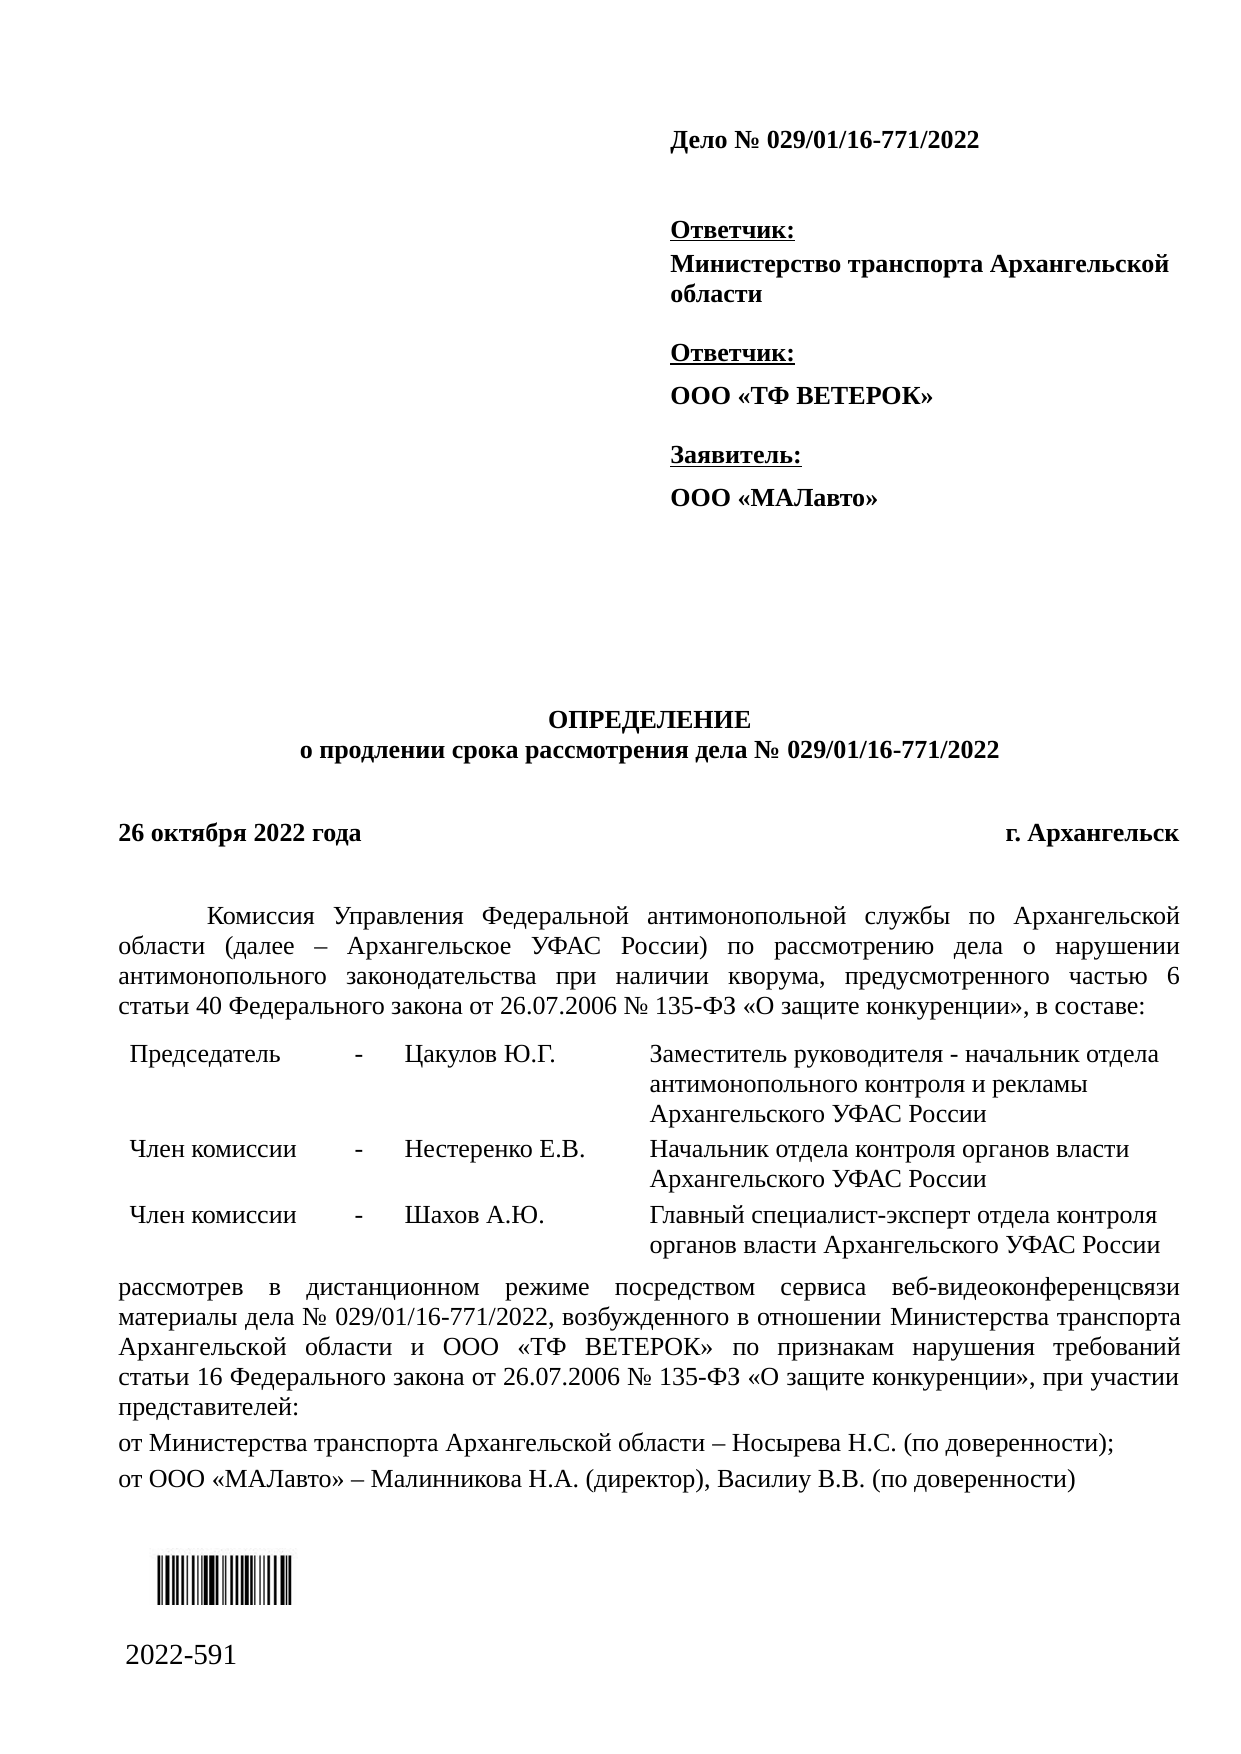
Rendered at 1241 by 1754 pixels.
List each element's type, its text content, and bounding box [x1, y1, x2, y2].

picture [118, 1548, 331, 1605]
table_cell Шахов А.Ю. [393, 1200, 638, 1271]
table_cell Нестеренко Е.В. [393, 1134, 638, 1199]
text рассмотрев в дистанционном режиме посредством сервиса веб-видеоконференцсвязи материалы дела № 029/01/16-771/2022, возбужденного в отношении Министерства транспорта Архангельской области и ООО «ТФ ВЕТЕРОК» по признакам нарушения требований статьи 16 Федерального закона от 26.07.2006 № 135-ФЗ «О защите конкуренции», при участии представителей: [118, 1271, 1181, 1421]
text от Министерства транспорта Архангельской области – Носырева Н.С. (по доверенности); [118, 1427, 1181, 1457]
text о продлении срока рассмотрения дела № 029/01/16-771/2022 [118, 734, 1181, 764]
table_cell - [343, 1200, 393, 1271]
table_header - [343, 1038, 393, 1133]
table_cell Начальник отдела контроля органов власти Архангельского УФАС России [638, 1134, 1181, 1199]
text 26 октября 2022 года г. Архангельск [118, 817, 1181, 847]
text от ООО «МАЛавто» – Малинникова Н.А. (директор), Василиу В.В. (по доверенности) [118, 1463, 1181, 1493]
table_cell Член комиссии [118, 1134, 343, 1199]
text Комиссия Управления Федеральной антимонопольной службы по Архангельской области (далее – Архангельское УФАС России) по рассмотрению дела о нарушении антимонопольного законодательства при наличии кворума, предусмотренного частью 6 статьи 40 Федерального закона от 26.07.2006 № 135-ФЗ «О защите конкуренции», в составе: [118, 900, 1181, 1020]
table_header Цакулов Ю.Г. [393, 1038, 638, 1133]
table_cell Член комиссии [118, 1200, 343, 1271]
text ОПРЕДЕЛЕНИЕ [118, 704, 1181, 734]
table_header Заместитель руководителя - начальник отдела антимонопольного контроля и рекламы Архангельского УФАС России [638, 1038, 1181, 1133]
table_cell - [343, 1134, 393, 1199]
table_cell Главный специалист-эксперт отдела контроля органов власти Архангельского УФАС России [638, 1200, 1181, 1271]
table_header Дело № 029/01/16-771/2022 Ответчик: Министерство транспорта Архангельской области Ответчик: ООО «ТФ ВЕТЕРОК» Заявитель: ООО «МАЛавто» [664, 118, 1181, 555]
table_header Председатель [118, 1038, 343, 1133]
